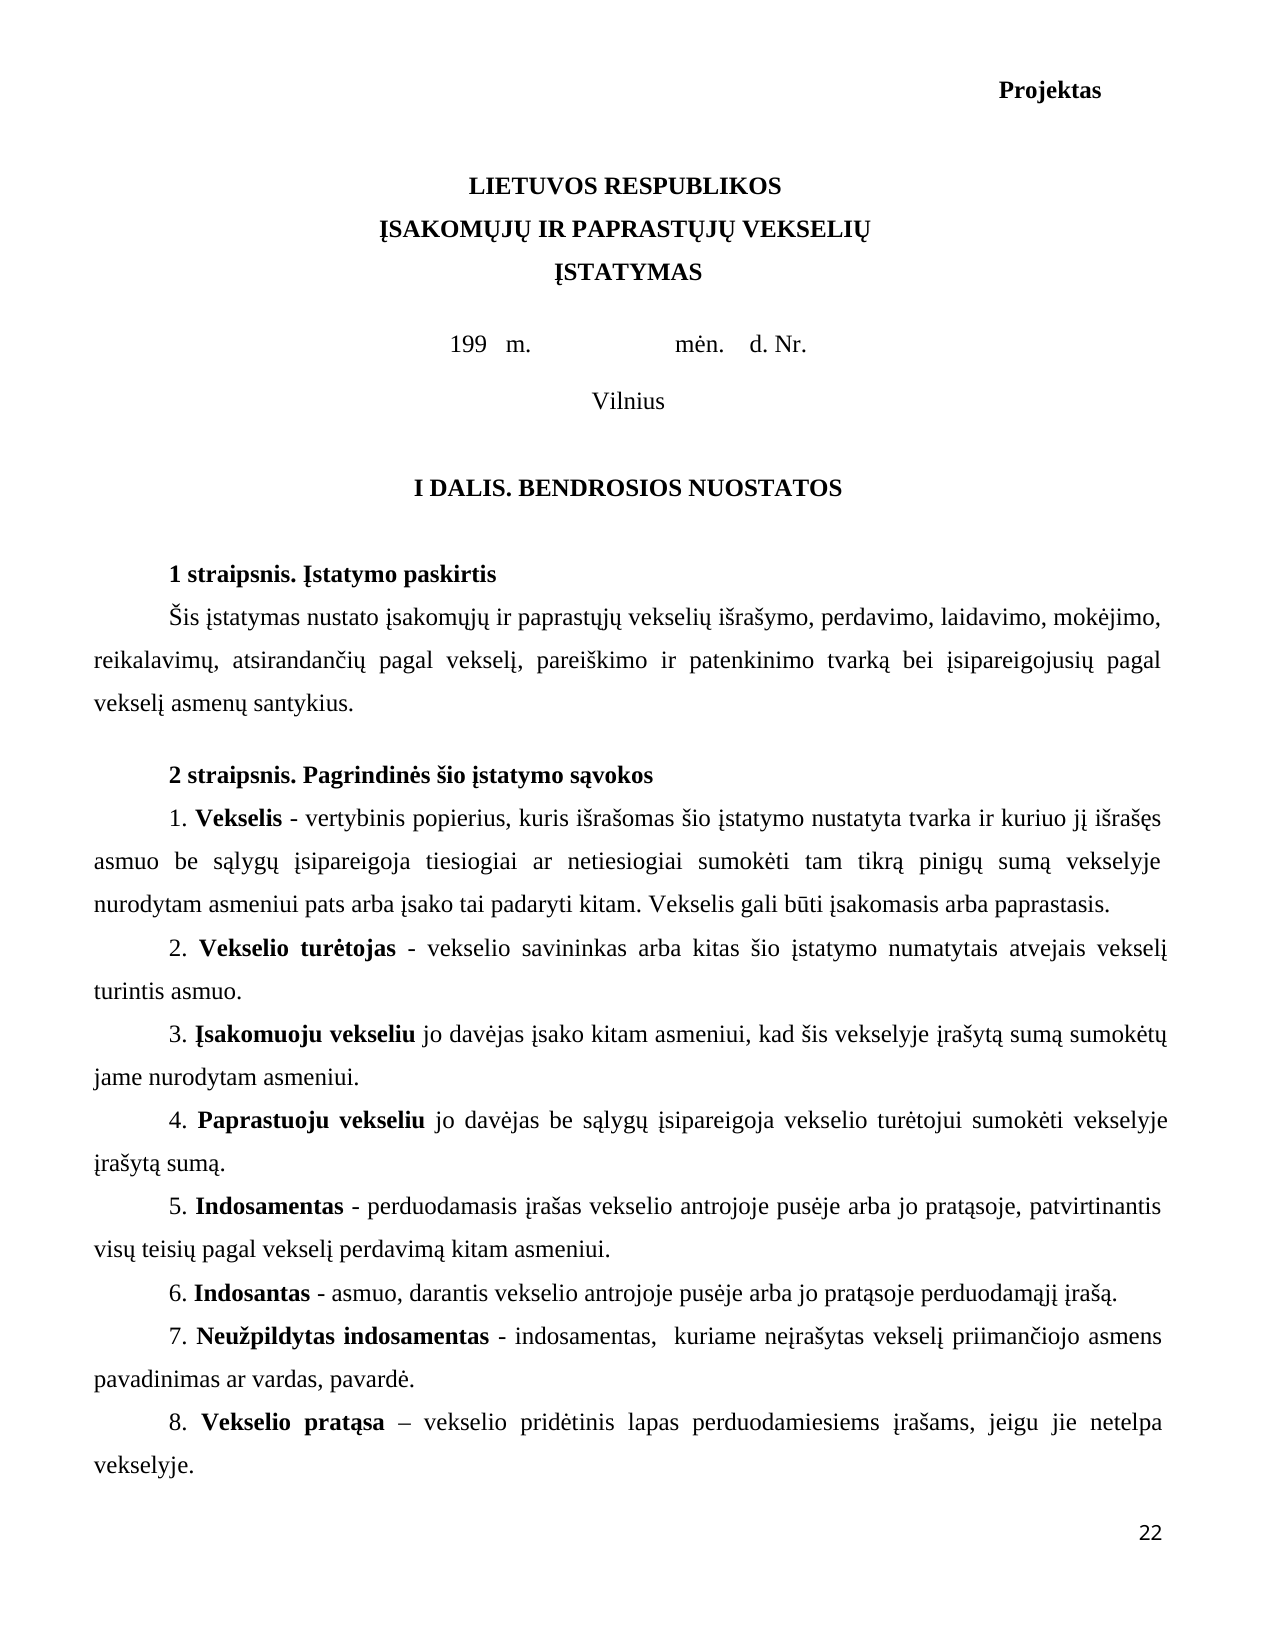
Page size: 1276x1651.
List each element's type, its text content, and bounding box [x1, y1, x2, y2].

text 199 m. mėn. d. Nr. [94, 329, 1162, 358]
text LIETUVOS RESPUBLIKOS [94, 171, 1162, 199]
text Projektas [37, 75, 1162, 104]
text 7. Neužpildytas indosamentas - indosamentas, kuriame neįrašytas vekselį priimančiojo asmens pavadinimas ar vardas, pavardė. [94, 1321, 1162, 1393]
text Šis įstatymas nustato įsakomųjų ir paprastųjų vekselių išrašymo, perdavimo, laidavimo, mokėjimo, reikalavimų, atsirandančių pagal vekselį, pareiškimo ir patenkinimo tvarką bei įsipareigojusių pagal vekselį asmenų santykius. [94, 602, 1162, 717]
text 2 straipsnis. Pagrindinės šio įstatymo sąvokos [94, 760, 1162, 789]
text I DALIS. BENDROSIOS NUOSTATOS [94, 473, 1162, 501]
text 6. Indosantas - asmuo, darantis vekselio antrojoje pusėje arba jo pratąsoje perduodamąjį įrašą. [94, 1278, 1162, 1306]
text 2. Vekselio turėtojas - vekselio savininkas arba kitas šio įstatymo numatytais atvejais vekselį turintis asmuo. [94, 933, 1168, 1004]
text 1 straipsnis. Įstatymo paskirtis [94, 559, 1162, 588]
text 4. Paprastuoju vekseliu jo davėjas be sąlygų įsipareigoja vekselio turėtojui sumokėti vekselyje įrašytą sumą. [94, 1105, 1168, 1177]
text ĮSAKOMŲJŲ IR PAPRASTŲJŲ VEKSELIŲ [94, 214, 1162, 243]
text 8. Vekselio pratąsa – vekselio pridėtinis lapas perduodamiesiems įrašams, jeigu jie netelpa vekselyje. [94, 1407, 1162, 1479]
text ĮSTATYMAS [94, 257, 1162, 286]
text 3. Įsakomuoju vekseliu jo davėjas įsako kitam asmeniui, kad šis vekselyje įrašytą sumą sumokėtų jame nurodytam asmeniui. [94, 1019, 1168, 1091]
text Vilnius [94, 386, 1162, 415]
text 1. Vekselis - vertybinis popierius, kuris išrašomas šio įstatymo nustatyta tvarka ir kuriuo jį išrašęs asmuo be sąlygų įsipareigoja tiesiogiai ar netiesiogiai sumokėti tam tikrą pinigų sumą vekselyje nurodytam asmeniui pats arba įsako tai padaryti kitam. Vekselis gali būti įsakomasis arba paprastasis. [94, 803, 1162, 918]
text 5. Indosamentas - perduodamasis įrašas vekselio antrojoje pusėje arba jo pratąsoje, patvirtinantis visų teisių pagal vekselį perdavimą kitam asmeniui. [94, 1191, 1162, 1263]
